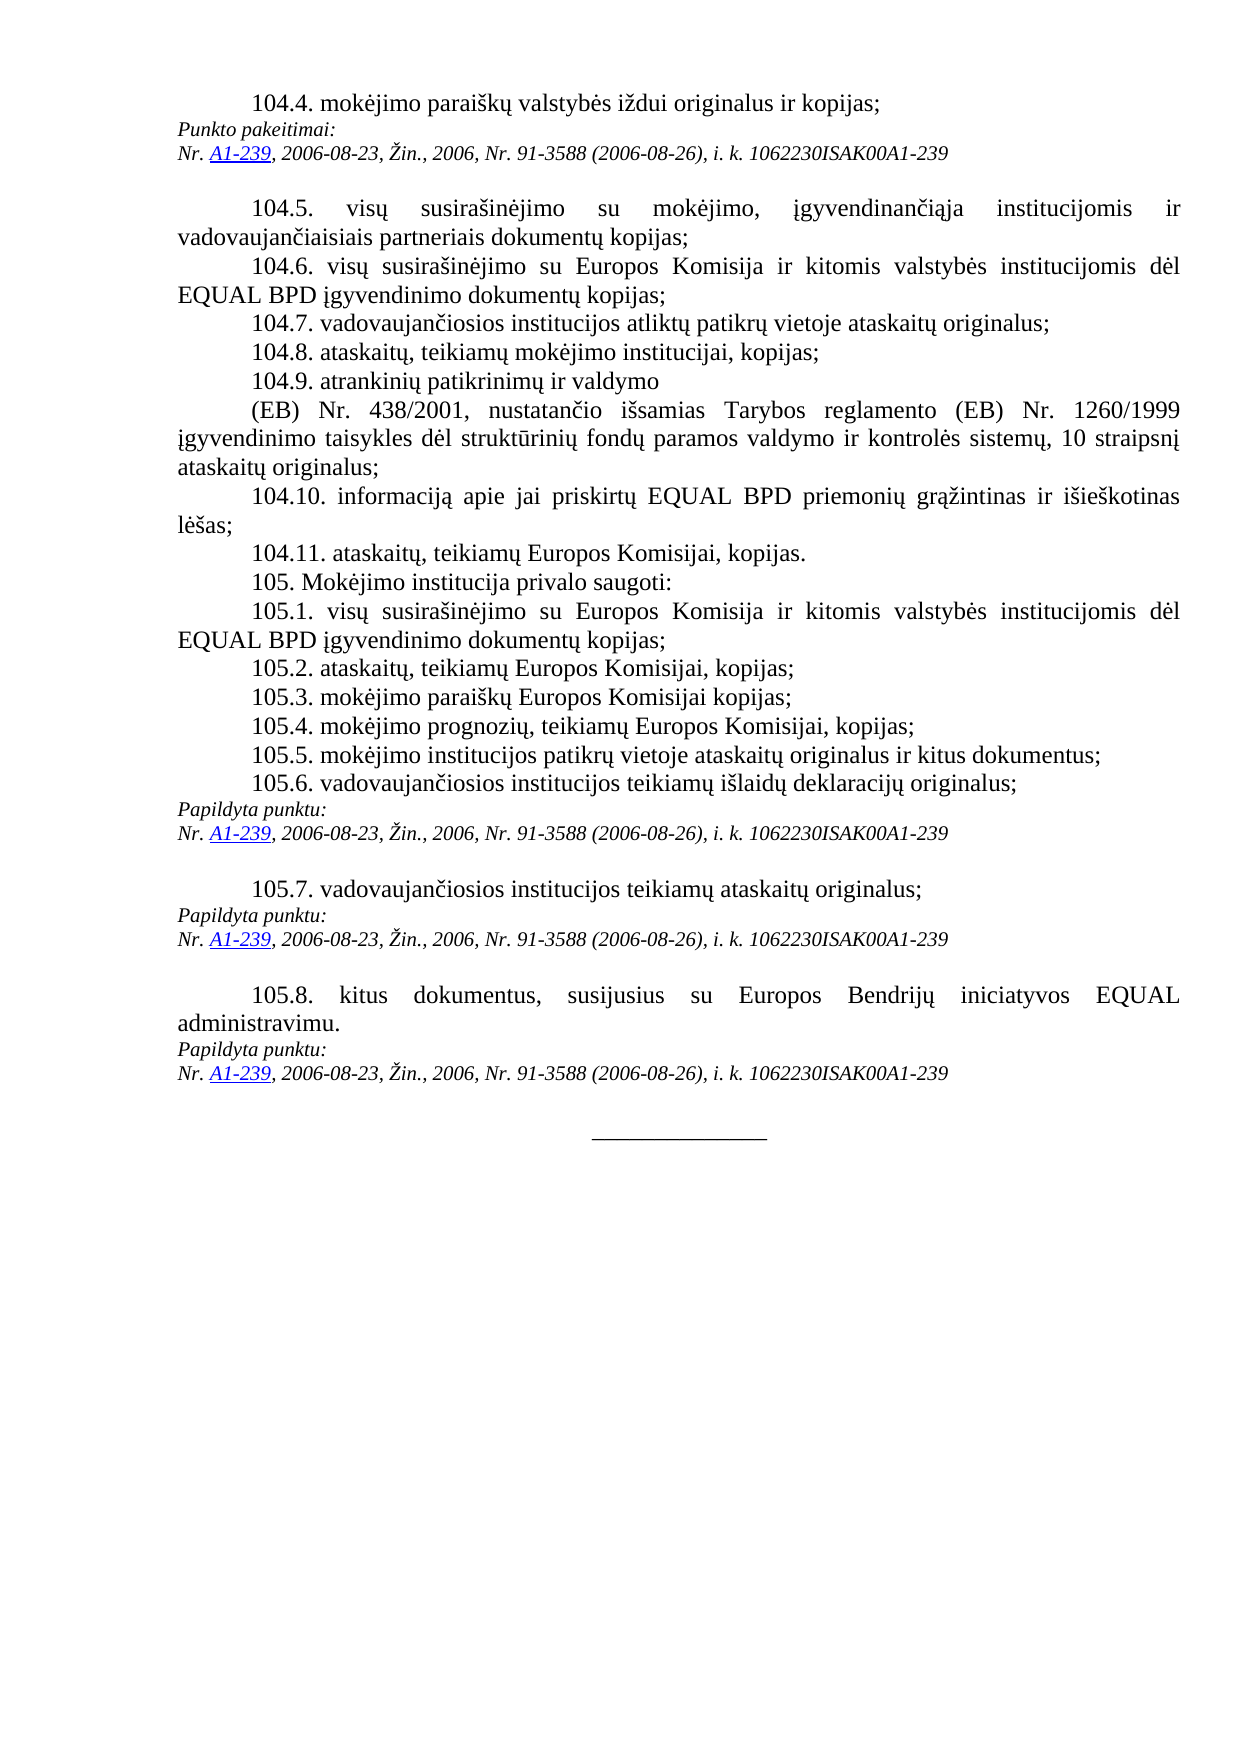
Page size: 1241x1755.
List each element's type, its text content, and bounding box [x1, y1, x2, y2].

text 104.9. atrankinių patikrinimų ir valdymo [177, 366, 1181, 395]
text (EB) Nr. 438/2001, nustatančio išsamias Tarybos reglamento (EB) Nr. 1260/1999 įgyvendinimo taisykles dėl struktūrinių fondų paramos valdymo ir kontrolės sistemų, 10 straipsnį ataskaitų originalus; [177, 395, 1181, 481]
text 104.4. mokėjimo paraiškų valstybės iždui originalus ir kopijas; [177, 88, 1181, 117]
text 105.6. vadovaujančiosios institucijos teikiamų išlaidų deklaracijų originalus; [177, 768, 1181, 797]
text 105.1. visų susirašinėjimo su Europos Komisija ir kitomis valstybės institucijomis dėl EQUAL BPD įgyvendinimo dokumentų kopijas; [177, 596, 1181, 653]
text Papildyta punktu: [177, 797, 1181, 821]
text Nr. A1-239, 2006-08-23, Žin., 2006, Nr. 91-3588 (2006-08-26), i. k. 1062230ISAK00A1-239 [177, 927, 1181, 951]
text 105.2. ataskaitų, teikiamų Europos Komisijai, kopijas; [177, 653, 1181, 682]
text 105.8. kitus dokumentus, susijusius su Europos Bendrijų iniciatyvos EQUAL administravimu. [177, 980, 1181, 1037]
text 104.10. informaciją apie jai priskirtų EQUAL BPD priemonių grąžintinas ir išieškotinas lėšas; [177, 481, 1181, 538]
text 104.5. visų susirašinėjimo su mokėjimo, įgyvendinančiąja institucijomis ir vadovaujančiaisiais partneriais dokumentų kopijas; [177, 193, 1181, 251]
text 104.8. ataskaitų, teikiamų mokėjimo institucijai, kopijas; [177, 337, 1181, 366]
text 105.5. mokėjimo institucijos patikrų vietoje ataskaitų originalus ir kitus dokumentus; [177, 740, 1181, 768]
text Nr. A1-239, 2006-08-23, Žin., 2006, Nr. 91-3588 (2006-08-26), i. k. 1062230ISAK00A1-239 [177, 821, 1181, 845]
text 104.11. ataskaitų, teikiamų Europos Komisijai, kopijas. [177, 538, 1181, 567]
text Nr. A1-239, 2006-08-23, Žin., 2006, Nr. 91-3588 (2006-08-26), i. k. 1062230ISAK00A1-239 [177, 1061, 1181, 1085]
text 105.3. mokėjimo paraiškų Europos Komisijai kopijas; [177, 682, 1181, 711]
text 105.7. vadovaujančiosios institucijos teikiamų ataskaitų originalus; [177, 874, 1181, 903]
text 105.4. mokėjimo prognozių, teikiamų Europos Komisijai, kopijas; [177, 711, 1181, 740]
text 104.7. vadovaujančiosios institucijos atliktų patikrų vietoje ataskaitų originalus; [177, 308, 1181, 337]
text ______________ [177, 1114, 1181, 1143]
text Punkto pakeitimai: [177, 117, 1181, 141]
text Nr. A1-239, 2006-08-23, Žin., 2006, Nr. 91-3588 (2006-08-26), i. k. 1062230ISAK00A1-239 [177, 141, 1181, 165]
text Papildyta punktu: [177, 903, 1181, 927]
text 104.6. visų susirašinėjimo su Europos Komisija ir kitomis valstybės institucijomis dėl EQUAL BPD įgyvendinimo dokumentų kopijas; [177, 251, 1181, 308]
text 105. Mokėjimo institucija privalo saugoti: [177, 567, 1181, 596]
text Papildyta punktu: [177, 1037, 1181, 1061]
